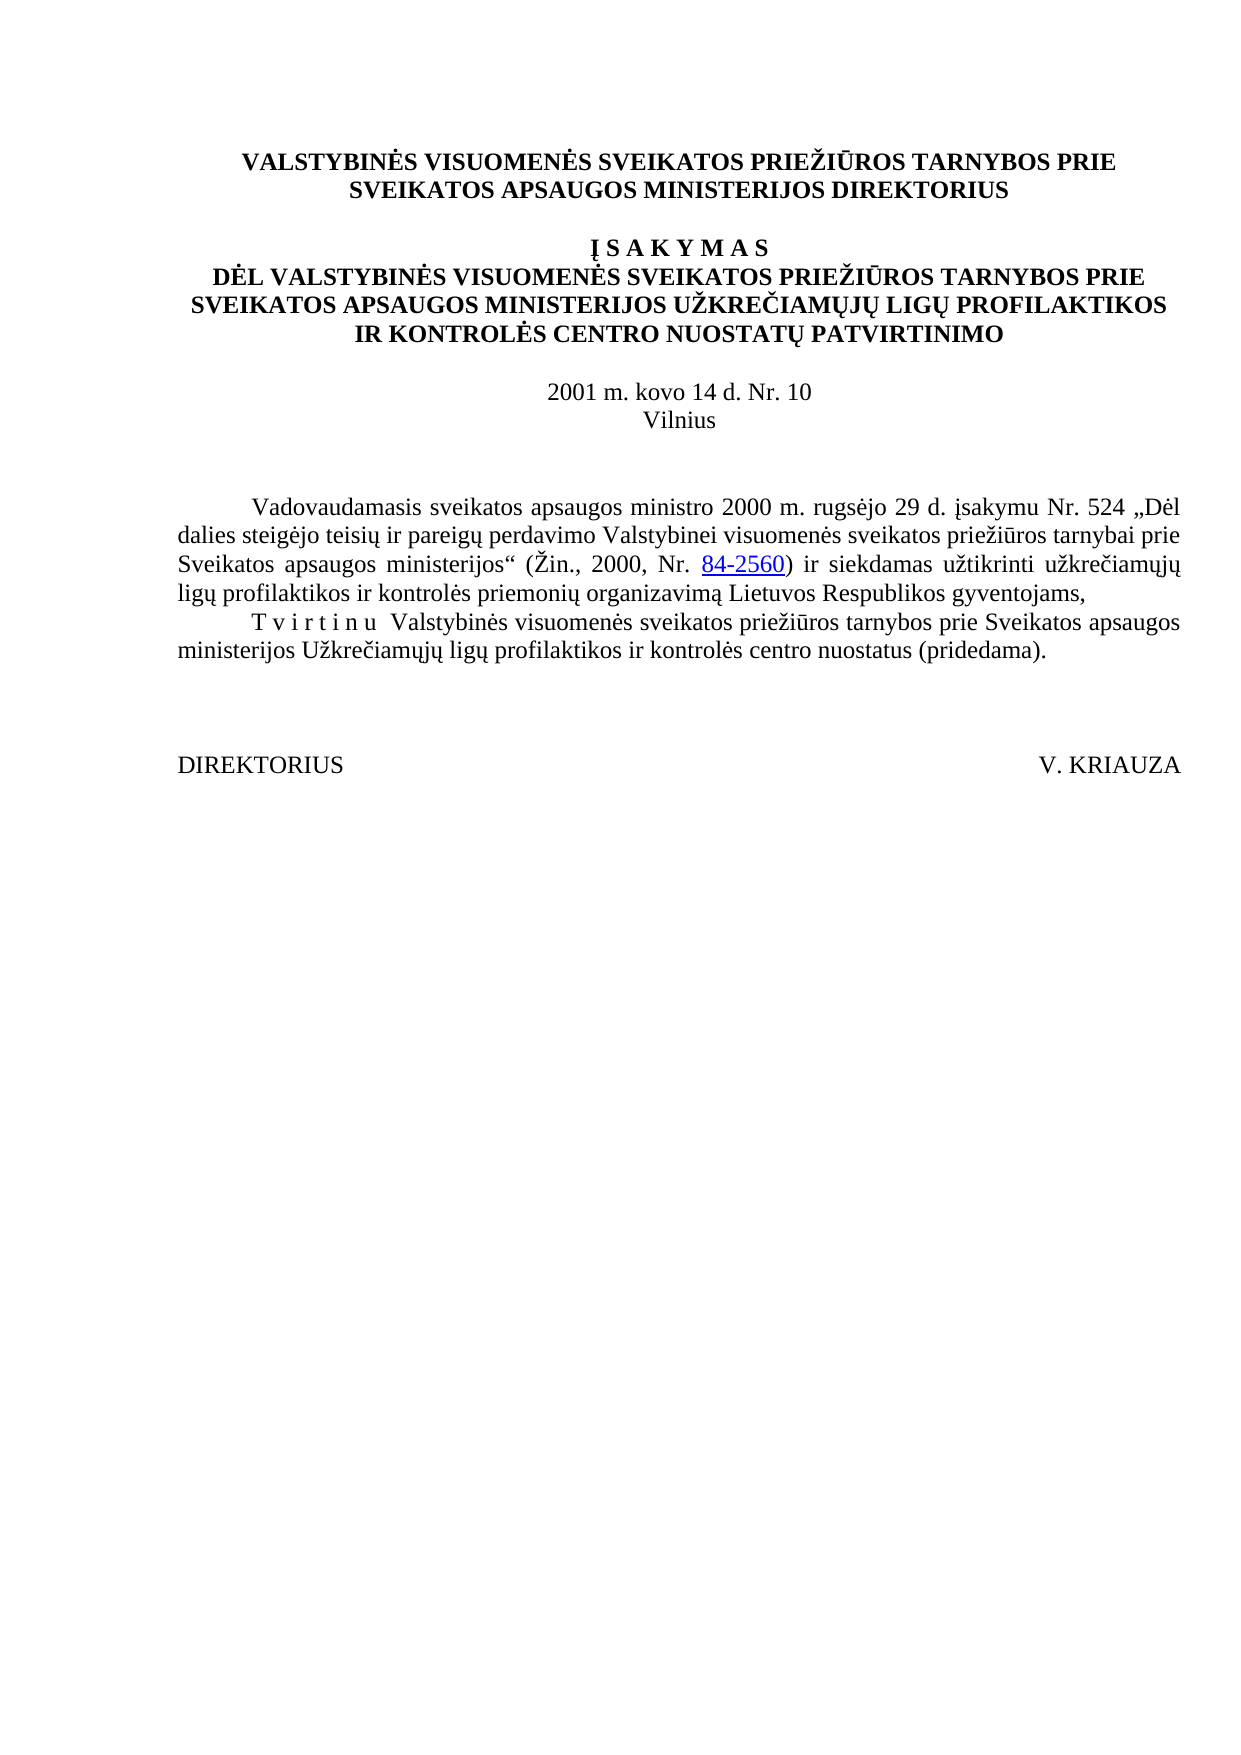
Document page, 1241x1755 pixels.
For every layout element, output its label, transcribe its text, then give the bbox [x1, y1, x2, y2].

text DIREKTORIUS V. KRIAUZA [177, 751, 1181, 779]
text DĖL VALSTYBINĖS VISUOMENĖS SVEIKATOS PRIEŽIŪROS TARNYBOS PRIE SVEIKATOS APSAUGOS MINISTERIJOS UŽKREČIAMŲJŲ LIGŲ PROFILAKTIKOS IR KONTROLĖS CENTRO NUOSTATŲ PATVIRTINIMO [177, 262, 1181, 348]
text Tvirtinu Valstybinės visuomenės sveikatos priežiūros tarnybos prie Sveikatos apsaugos ministerijos Užkrečiamųjų ligų profilaktikos ir kontrolės centro nuostatus (pridedama). [177, 607, 1181, 664]
text Vadovaudamasis sveikatos apsaugos ministro 2000 m. rugsėjo 29 d. įsakymu Nr. 524 „Dėl dalies steigėjo teisių ir pareigų perdavimo Valstybinei visuomenės sveikatos priežiūros tarnybai prie Sveikatos apsaugos ministerijos“ (Žin., 2000, Nr. 84-2560) ir siekdamas užtikrinti užkrečiamųjų ligų profilaktikos ir kontrolės priemonių organizavimą Lietuvos Respublikos gyventojams, [177, 492, 1181, 607]
text Vilnius [177, 406, 1181, 434]
text VALSTYBINĖS VISUOMENĖS SVEIKATOS PRIEŽIŪROS TARNYBOS PRIE SVEIKATOS APSAUGOS MINISTERIJOS DIREKTORIUS [177, 147, 1181, 204]
text Į S A K Y M A S [177, 233, 1181, 262]
text 2001 m. kovo 14 d. Nr. 10 [177, 377, 1181, 406]
